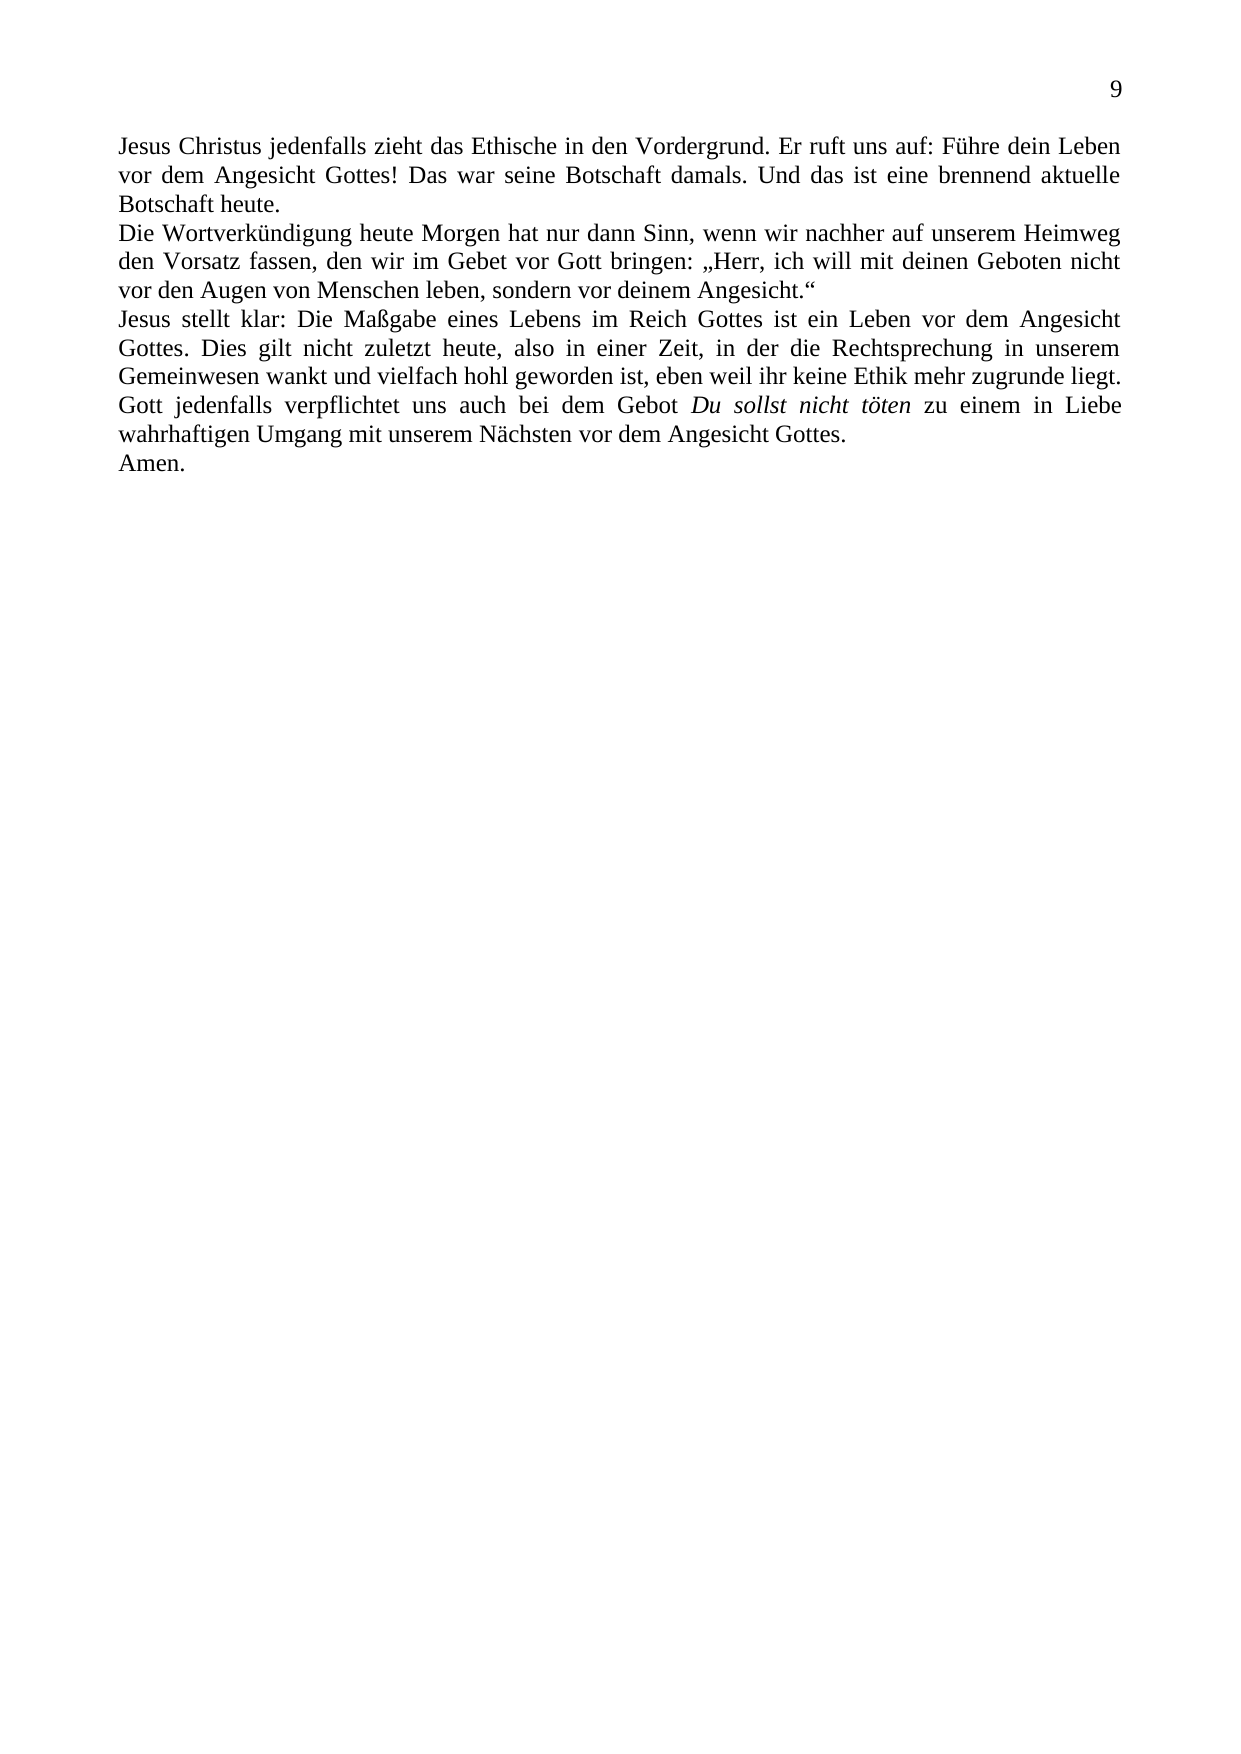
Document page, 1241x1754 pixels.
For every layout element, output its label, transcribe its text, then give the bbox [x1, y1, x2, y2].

text Die Wortverkündigung heute Morgen hat nur dann Sinn, wenn wir nachher auf unserem Heimweg den Vorsatz fassen, den wir im Gebet vor Gott bringen: „Herr, ich will mit deinen Geboten nicht vor den Augen von Menschen leben, sondern vor deinem Angesicht.“ [118, 218, 1122, 304]
text Amen. [118, 448, 1122, 476]
text Jesus Christus jedenfalls zieht das Ethische in den Vordergrund. Er ruft uns auf: Führe dein Leben vor dem Angesicht Gottes! Das war seine Botschaft damals. Und das ist eine brennend aktuelle Botschaft heute. [118, 131, 1122, 218]
text Jesus stellt klar: Die Maßgabe eines Lebens im Reich Gottes ist ein Leben vor dem Angesicht Gottes. Dies gilt nicht zuletzt heute, also in einer Zeit, in der die Rechtsprechung in unserem Gemeinwesen wankt und vielfach hohl geworden ist, eben weil ihr keine Ethik mehr zugrunde liegt. Gott jedenfalls verpflichtet uns auch bei dem Gebot Du sollst nicht töten zu einem in Liebe wahrhaftigen Umgang mit unserem Nächsten vor dem Angesicht Gottes. [118, 304, 1122, 448]
